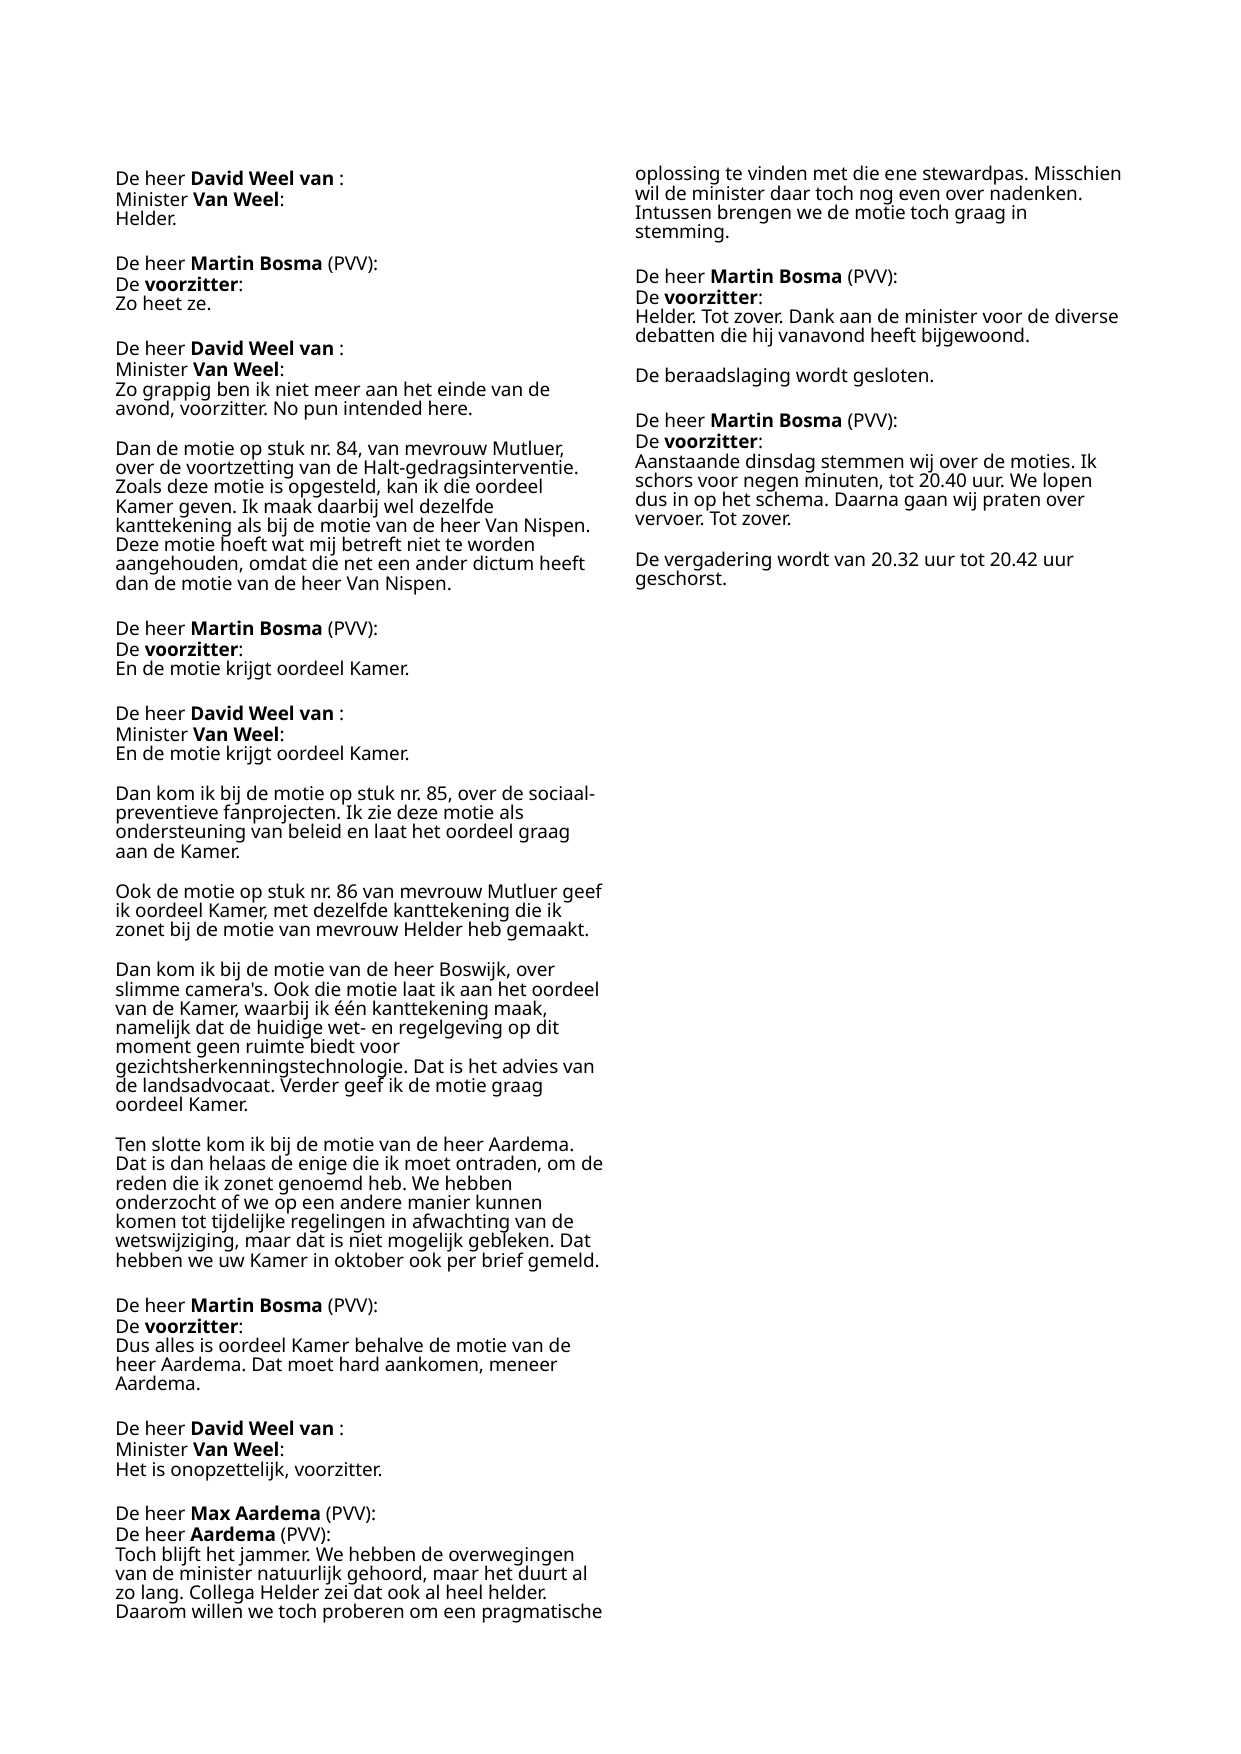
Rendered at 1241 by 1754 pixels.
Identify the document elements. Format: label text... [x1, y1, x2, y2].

text Aanstaande dinsdag stemmen wij over de moties. Ik schors voor negen minuten, tot 20.40 uur. We lopen dus in op het schema. Daarna gaan wij praten over vervoer. Tot zover. [635, 453, 1125, 530]
text Helder. [115, 210, 605, 229]
text oplossing te vinden met die ene stewardpas. Misschien wil de minister daar toch nog even over nadenken. Intussen brengen we de motie toch graag in stemming. [635, 165, 1125, 242]
text En de motie krijgt oordeel Kamer. [115, 660, 605, 679]
text Toch blijft het jammer. We hebben de overwegingen van de minister natuurlijk gehoord, maar het duurt al zo lang. Collega Helder zei dat ook al heel helder. Daarom willen we toch proberen om een pragmatische [115, 1546, 605, 1623]
text De heer David Weel van : [115, 165, 605, 191]
text De heer David Weel van : [115, 700, 605, 726]
text De heer David Weel van : [115, 1416, 605, 1441]
text De beraadslaging wordt gesloten. [635, 367, 1125, 387]
text De voorzitter: [635, 433, 1125, 453]
text Dan de motie op stuk nr. 84, van mevrouw Mutluer, over de voortzetting van de Halt-gedragsinterventie. Zoals deze motie is opgesteld, kan ik die oordeel Kamer geven. Ik maak daarbij wel dezelfde kanttekening als bij de motie van de heer Van Nispen. Deze motie hoeft wat mij betreft niet te worden aangehouden, omdat die net een ander dictum heeft dan de motie van de heer Van Nispen. [115, 440, 605, 594]
text Helder. Tot zover. Dank aan de minister voor de diverse debatten die hij vanavond heeft bijgewoond. [635, 308, 1125, 347]
text Dan kom ik bij de motie van de heer Boswijk, over slimme camera's. Ook die motie laat ik aan het oordeel van de Kamer, waarbij ik één kanttekening maak, namelijk dat de huidige wet- en regelgeving op dit moment geen ruimte biedt voor gezichtsherkenningstechnologie. Dat is het advies van de landsadvocaat. Verder geef ik de motie graag oordeel Kamer. [115, 961, 605, 1115]
text Minister Van Weel: [115, 191, 605, 210]
text De heer Martin Bosma (PVV): [115, 250, 605, 276]
text De voorzitter: [115, 641, 605, 660]
text De heer David Weel van : [115, 336, 605, 361]
text De voorzitter: [115, 1318, 605, 1337]
text Minister Van Weel: [115, 1441, 605, 1461]
text De vergadering wordt van 20.32 uur tot 20.42 uur geschorst. [635, 551, 1125, 589]
text De heer Martin Bosma (PVV): [635, 408, 1125, 433]
text Ook de motie op stuk nr. 86 van mevrouw Mutluer geef ik oordeel Kamer, met dezelfde kanttekening die ik zonet bij de motie van mevrouw Helder heb gemaakt. [115, 883, 605, 941]
text En de motie krijgt oordeel Kamer. [115, 745, 605, 764]
text De voorzitter: [115, 276, 605, 295]
text De voorzitter: [635, 289, 1125, 308]
text Minister Van Weel: [115, 726, 605, 745]
text Ten slotte kom ik bij de motie van de heer Aardema. Dat is dan helaas de enige die ik moet ontraden, om de reden die ik zonet genoemd heb. We hebben onderzocht of we op een andere manier kunnen komen tot tijdelijke regelingen in afwachting van de wetswijziging, maar dat is niet mogelijk gebleken. Dat hebben we uw Kamer in oktober ook per brief gemeld. [115, 1136, 605, 1271]
text Dus alles is oordeel Kamer behalve de motie van de heer Aardema. Dat moet hard aankomen, meneer Aardema. [115, 1337, 605, 1395]
text De heer Martin Bosma (PVV): [115, 1292, 605, 1318]
text De heer Aardema (PVV): [115, 1526, 605, 1546]
text Minister Van Weel: [115, 361, 605, 381]
text De heer Martin Bosma (PVV): [115, 615, 605, 641]
text De heer Max Aardema (PVV): [115, 1501, 605, 1526]
text De heer Martin Bosma (PVV): [635, 263, 1125, 289]
text Dan kom ik bij de motie op stuk nr. 85, over de sociaal-preventieve fanprojecten. Ik zie deze motie als ondersteuning van beleid en laat het oordeel graag aan de Kamer. [115, 785, 605, 862]
text Zo heet ze. [115, 295, 605, 315]
text Het is onopzettelijk, voorzitter. [115, 1461, 605, 1480]
text Zo grappig ben ik niet meer aan het einde van de avond, voorzitter. No pun intended here. [115, 381, 605, 419]
